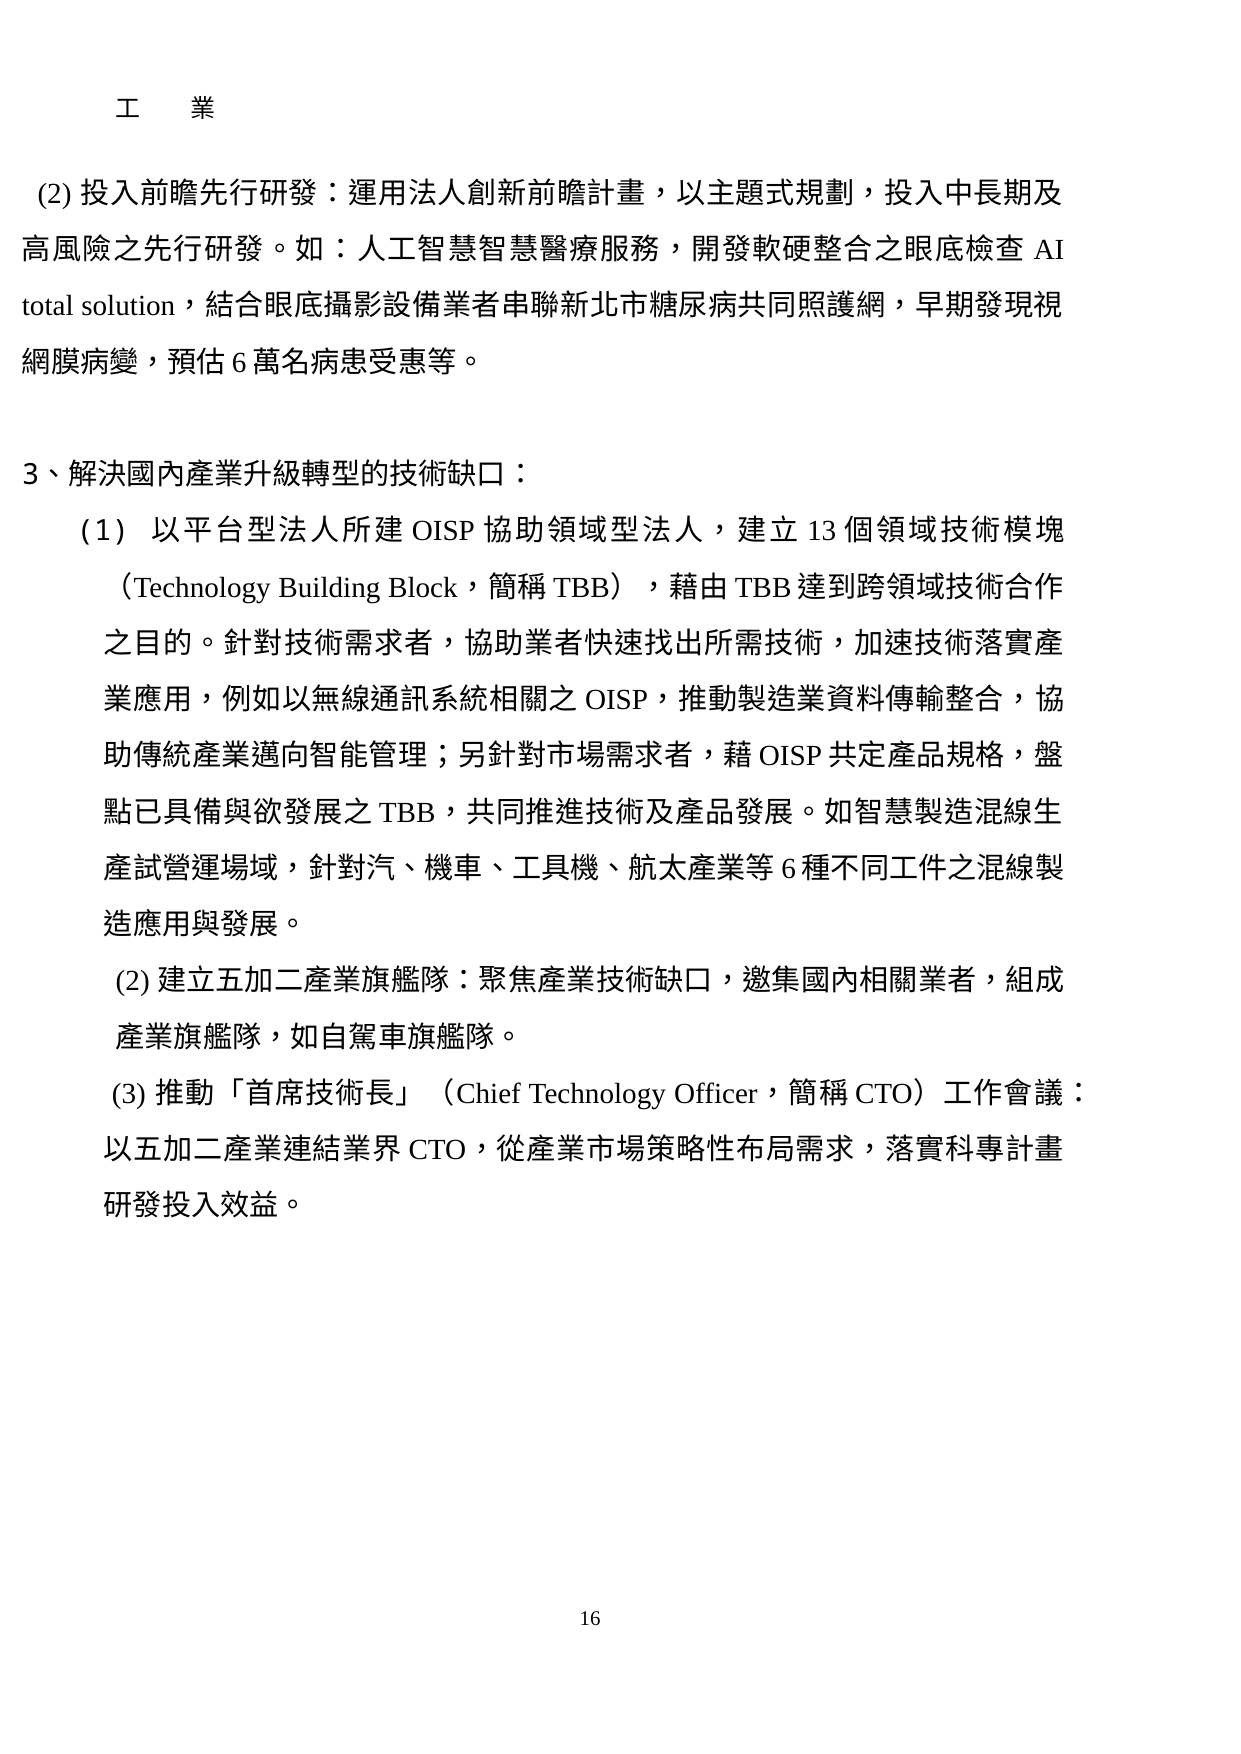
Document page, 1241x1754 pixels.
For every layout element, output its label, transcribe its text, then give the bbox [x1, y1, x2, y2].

text (2) 建立五加二產業旗艦隊：聚焦產業技術缺口，邀集國內相關業者，組成產業旗艦隊，如自駕車旗艦隊。 [115, 946, 1064, 1058]
text (3) 推動「首席技術長」（Chief Technology Officer，簡稱CTO）工作會議：以五加二產業連結業界CTO，從產業市場策略性布局需求，落實科專計畫研發投入效益。 [103, 1058, 1064, 1227]
text 3、解決國內產業升級轉型的技術缺口： [22, 439, 1064, 496]
text (2) 投入前瞻先行研發：運用法人創新前瞻計畫，以主題式規劃，投入中長期及高風險之先行研發。如：人工智慧智慧醫療服務，開發軟硬整合之眼底檢查AI total solution，結合眼底攝影設備業者串聯新北市糖尿病共同照護網，早期發現視網膜病變，預估6萬名病患受惠等。 [22, 158, 1064, 383]
text (1) 以平台型法人所建OISP協助領域型法人，建立13個領域技術模塊（Technology Building Block，簡稱TBB），藉由TBB達到跨領域技術合作之目的。針對技術需求者，協助業者快速找出所需技術，加速技術落實產業應用，例如以無線通訊系統相關之OISP，推動製造業資料傳輸整合，協助傳統產業邁向智能管理；另針對市場需求者，藉OISP共定產品規格，盤點已具備與欲發展之TBB，共同推進技術及產品發展。如智慧製造混線生產試營運場域，針對汽、機車、工具機、航太產業等6種不同工件之混線製造應用與發展。 [56, 496, 1064, 946]
